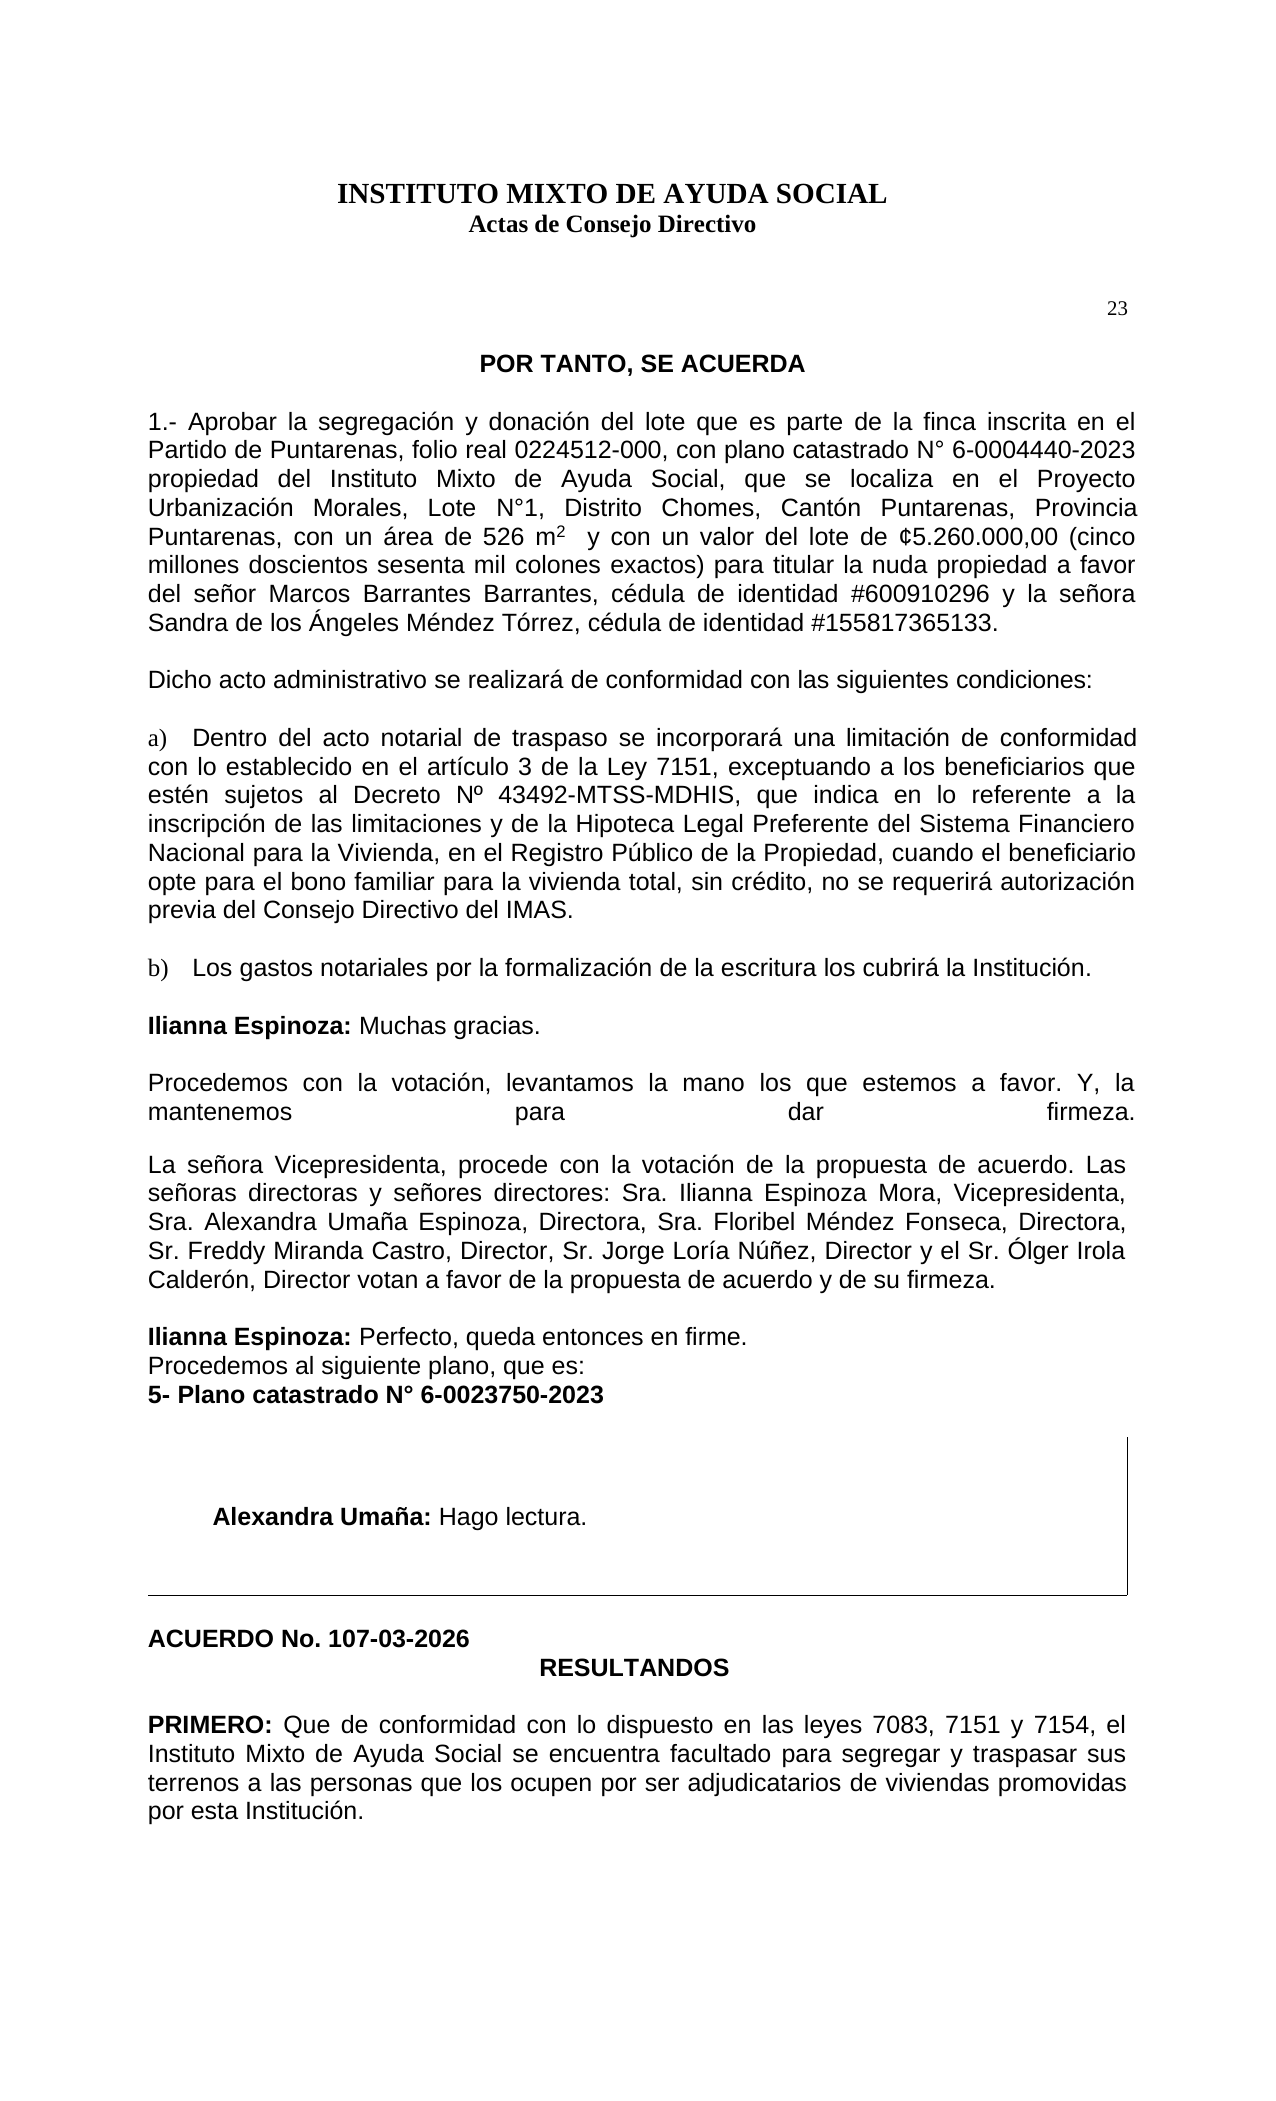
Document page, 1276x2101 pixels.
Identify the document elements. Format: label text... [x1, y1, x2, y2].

text PRIMERO: Que de conformidad con lo dispuesto en las leyes 7083, 7151 y 7154, el Instituto Mixto de Ayuda Social se encuentra facultado para segregar y traspasar sus terrenos a las personas que los ocupen por ser adjudicatarios de viviendas promovidas por esta Institución. [148, 1710, 1127, 1825]
list POR TANTO, SE ACUERDA [148, 349, 1137, 378]
text Dicho acto administrativo se realizará de conformidad con las siguientes condiciones: [148, 665, 1137, 694]
text Ilianna Espinoza: Muchas gracias. [148, 1011, 1136, 1039]
text Alexandra Umaña: Hago lectura. [148, 1437, 1127, 1595]
text Procedemos al siguiente plano, que es: [148, 1351, 1127, 1380]
text 5- Plano catastrado N° 6-0023750-2023 [148, 1380, 1127, 1408]
text Ilianna Espinoza: Perfecto, queda entonces en firme. [148, 1322, 1127, 1351]
text 1.- Aprobar la segregación y donación del lote que es parte de la finca inscrita en el Partido de Puntarenas, folio real 0224512-000, con plano catastrado N° 6-0004440-2023 propiedad del Instituto Mixto de Ayuda Social, que se localiza en el Proyecto Urbanización Morales, Lote N°1, Distrito Chomes, Cantón Puntarenas, Provincia Puntarenas, con un área de 526 m2 y con un valor del lote de ¢5.260.000,00 (cinco millones doscientos sesenta mil colones exactos) para titular la nuda propiedad a favor del señor Marcos Barrantes Barrantes, cédula de identidad #600910296 y la señora Sandra de los Ángeles Méndez Tórrez, cédula de identidad #155817365133. [148, 407, 1137, 637]
text La señora Vicepresidenta, procede con la votación de la propuesta de acuerdo. Las señoras directoras y señores directores: Sra. Ilianna Espinoza Mora, Vicepresidenta, Sra. Alexandra Umaña Espinoza, Directora, Sra. Floribel Méndez Fonseca, Directora, Sr. Freddy Miranda Castro, Director, Sr. Jorge Loría Núñez, Director y el Sr. Ólger Irola Calderón, Director votan a favor de la propuesta de acuerdo y de su firmeza. [148, 1150, 1127, 1293]
text RESULTANDOS [148, 1653, 1127, 1681]
text ACUERDO No. 107-03-2026 [148, 1624, 1127, 1653]
list Los gastos notariales por la formalización de la escritura los cubrirá la Institución. [148, 953, 1137, 982]
list Dentro del acto notarial de traspaso se incorporará una limitación de conformidad con lo establecido en el artículo 3 de la Ley 7151, exceptuando a los beneficiarios que estén sujetos al Decreto Nº 43492-MTSS-MDHIS, que indica en lo referente a la inscripción de las limitaciones y de la Hipoteca Legal Preferente del Sistema Financiero Nacional para la Vivienda, en el Registro Público de la Propiedad, cuando el beneficiario opte para el bono familiar para la vivienda total, sin crédito, no se requerirá autorización previa del Consejo Directivo del IMAS. [148, 723, 1137, 924]
text Procedemos con la votación, levantamos la mano los que estemos a favor. Y, la mantenemos para dar firmeza. [148, 1068, 1136, 1150]
